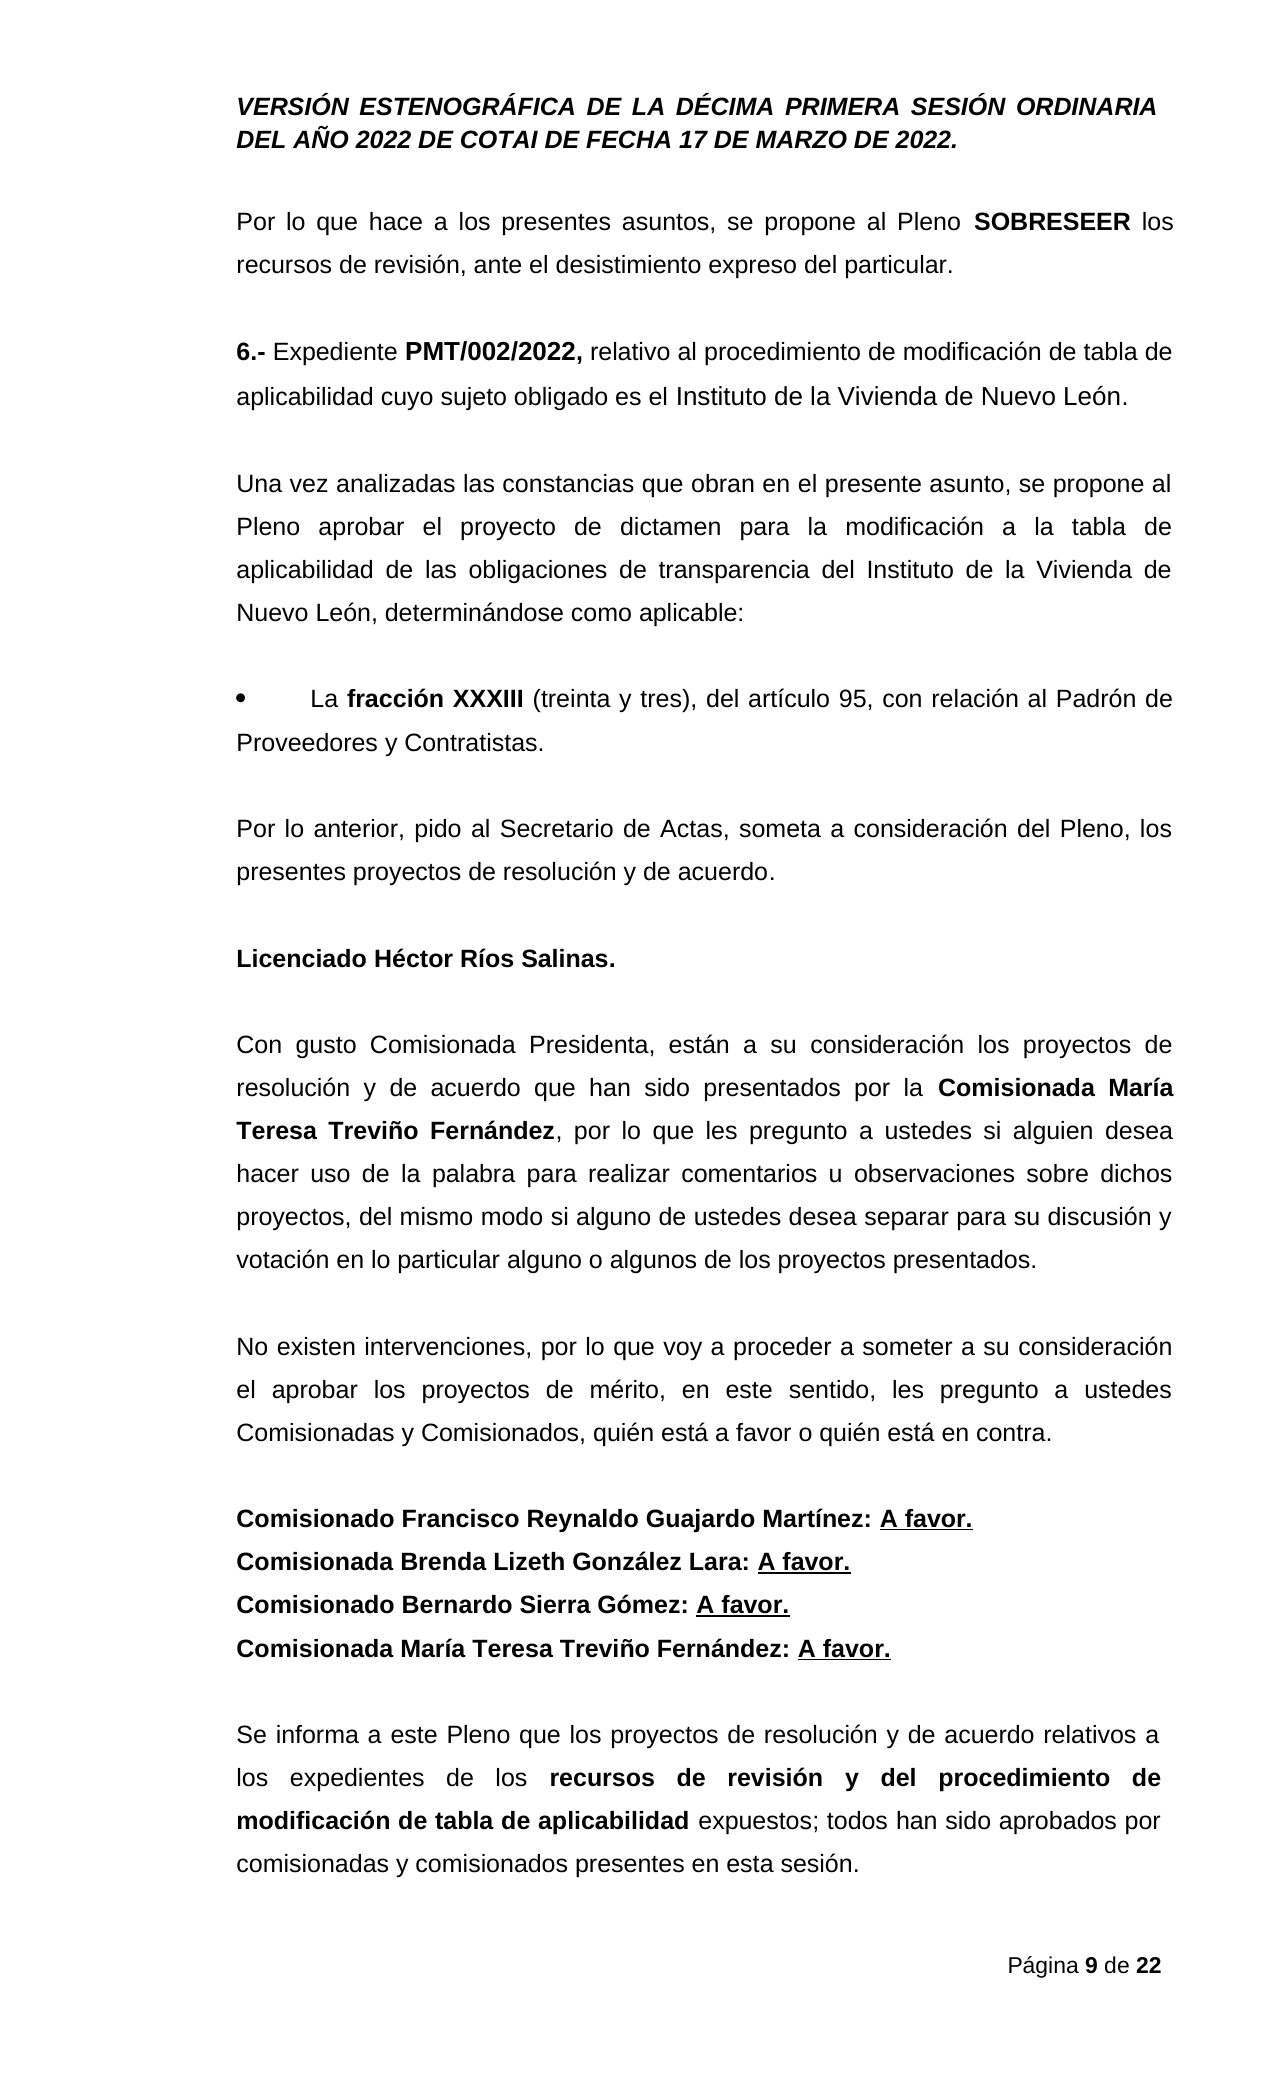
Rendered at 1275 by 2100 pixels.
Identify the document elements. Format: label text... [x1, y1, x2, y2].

text Con gusto Comisionada Presidenta, están a su consideración los proyectos de resolución y de acuerdo que han sido presentados por la Comisionada María Teresa Treviño Fernández, por lo que les pregunto a ustedes si alguien desea hacer uso de la palabra para realizar comentarios u observaciones sobre dichos proyectos, del mismo modo si alguno de ustedes desea separar para su discusión y votación en lo particular alguno o algunos de los proyectos presentados. [236, 1030, 1174, 1274]
text Una vez analizadas las constancias que obran en el presente asunto, se propone al Pleno aprobar el proyecto de dictamen para la modificación a la tabla de aplicabilidad de las obligaciones de transparencia del Instituto de la Vivienda de Nuevo León, determinándose como aplicable: [236, 469, 1174, 627]
text Licenciado Héctor Ríos Salinas. [236, 943, 1174, 972]
text Por lo que hace a los presentes asuntos, se propone al Pleno SOBRESEER los recursos de revisión, ante el desistimiento expreso del particular. [236, 207, 1174, 279]
text Se informa a este Pleno que los proyectos de resolución y de acuerdo relativos a los expedientes de los recursos de revisión y del procedimiento de modificación de tabla de aplicabilidad expuestos; todos han sido aprobados por comisionadas y comisionados presentes en esta sesión. [236, 1720, 1161, 1878]
list La fracción XXXIII (treinta y tres), del artículo 95, con relación al Padrón de Proveedores y Contratistas. [236, 684, 1174, 757]
text Por lo anterior, pido al Secretario de Actas, someta a consideración del Pleno, los presentes proyectos de resolución y de acuerdo. [236, 814, 1174, 886]
text Comisionada María Teresa Treviño Fernández: A favor. [236, 1633, 1174, 1662]
text Comisionado Bernardo Sierra Gómez: A favor. [236, 1590, 1174, 1619]
text Comisionada Brenda Lizeth González Lara: A favor. [236, 1547, 1174, 1576]
text 6.- Expediente PMT/002/2022, relativo al procedimiento de modificación de tabla de aplicabilidad cuyo sujeto obligado es el Instituto de la Vivienda de Nuevo León. [236, 336, 1174, 411]
text Comisionado Francisco Reynaldo Guajardo Martínez: A favor. [236, 1504, 1174, 1533]
text No existen intervenciones, por lo que voy a proceder a someter a su consideración el aprobar los proyectos de mérito, en este sentido, les pregunto a ustedes Comisionadas y Comisionados, quién está a favor o quién está en contra. [236, 1332, 1174, 1447]
